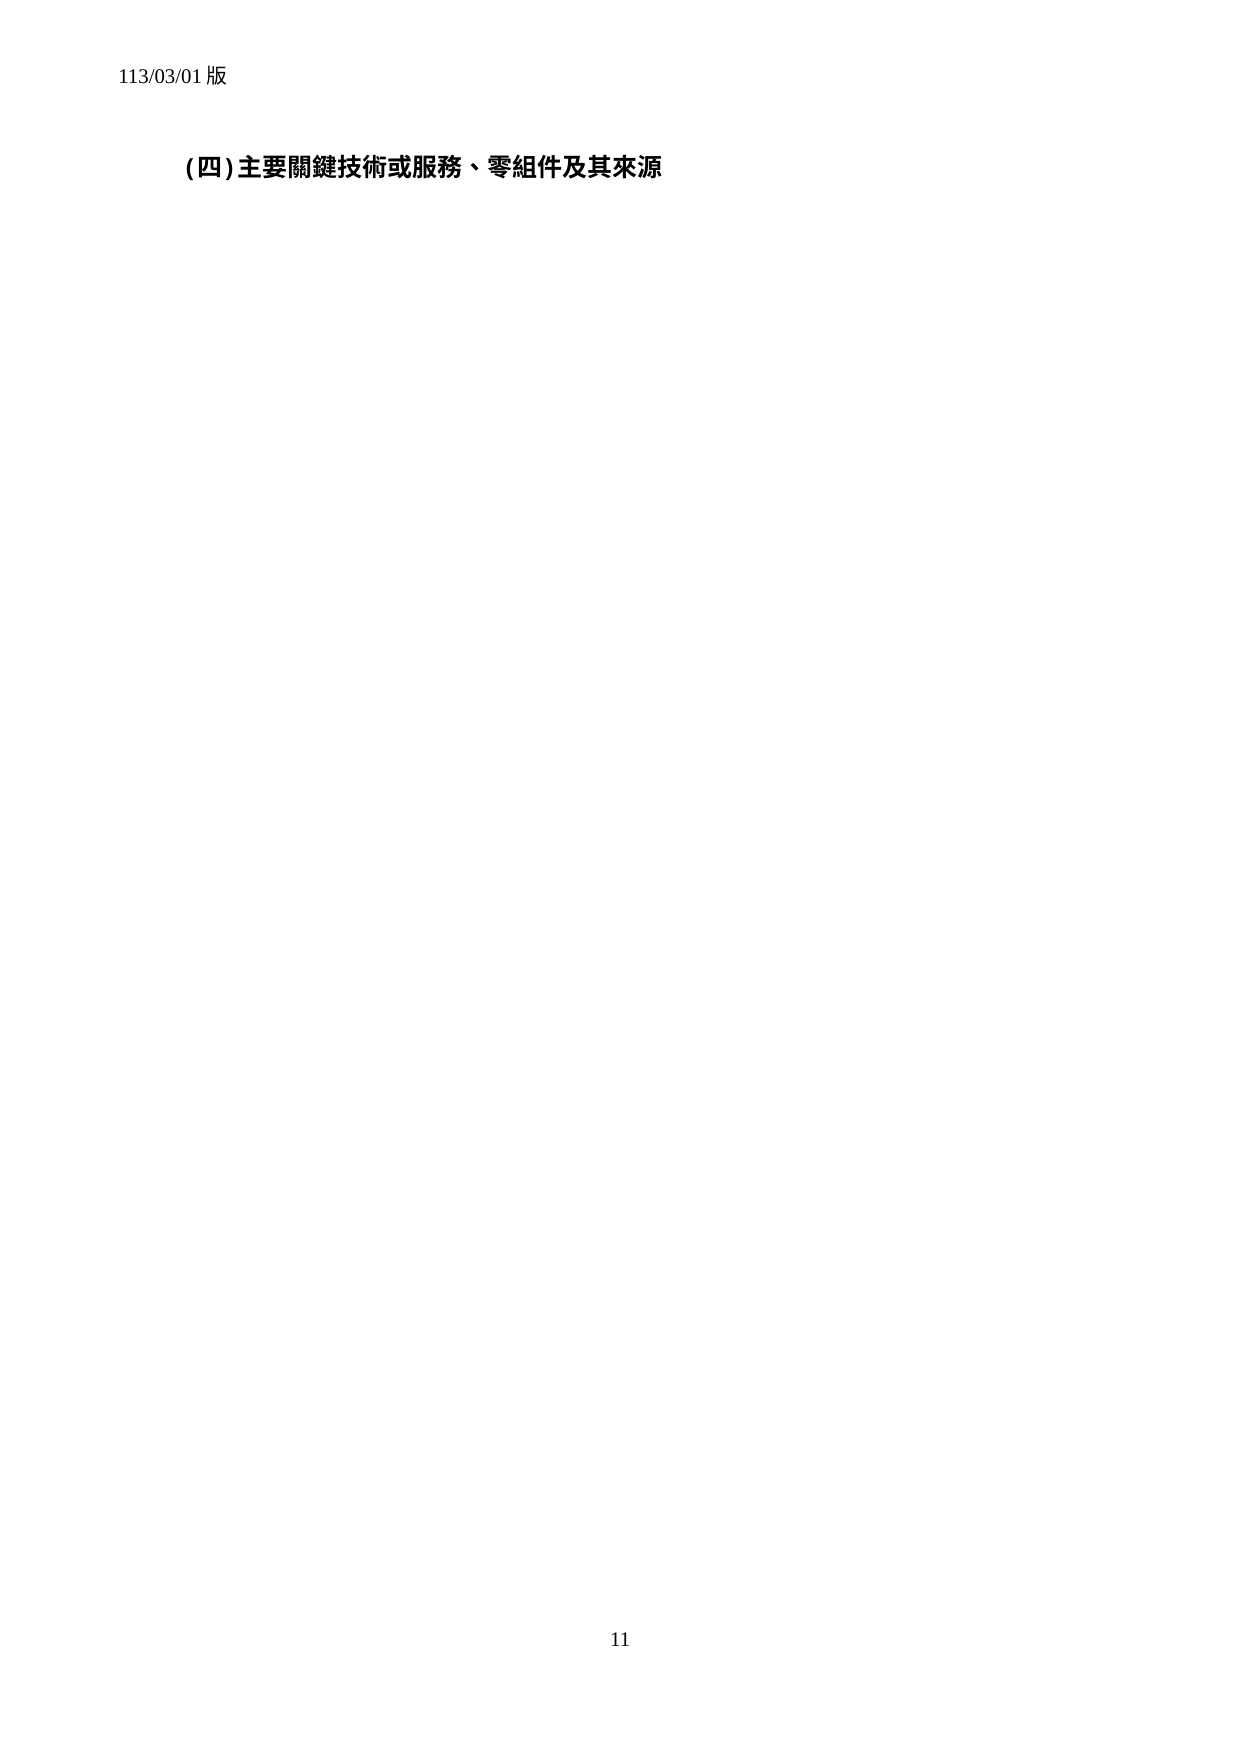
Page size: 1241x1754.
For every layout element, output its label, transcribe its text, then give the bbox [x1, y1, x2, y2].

text (四)主要關鍵技術或服務、零組件及其來源 [182, 147, 1122, 184]
